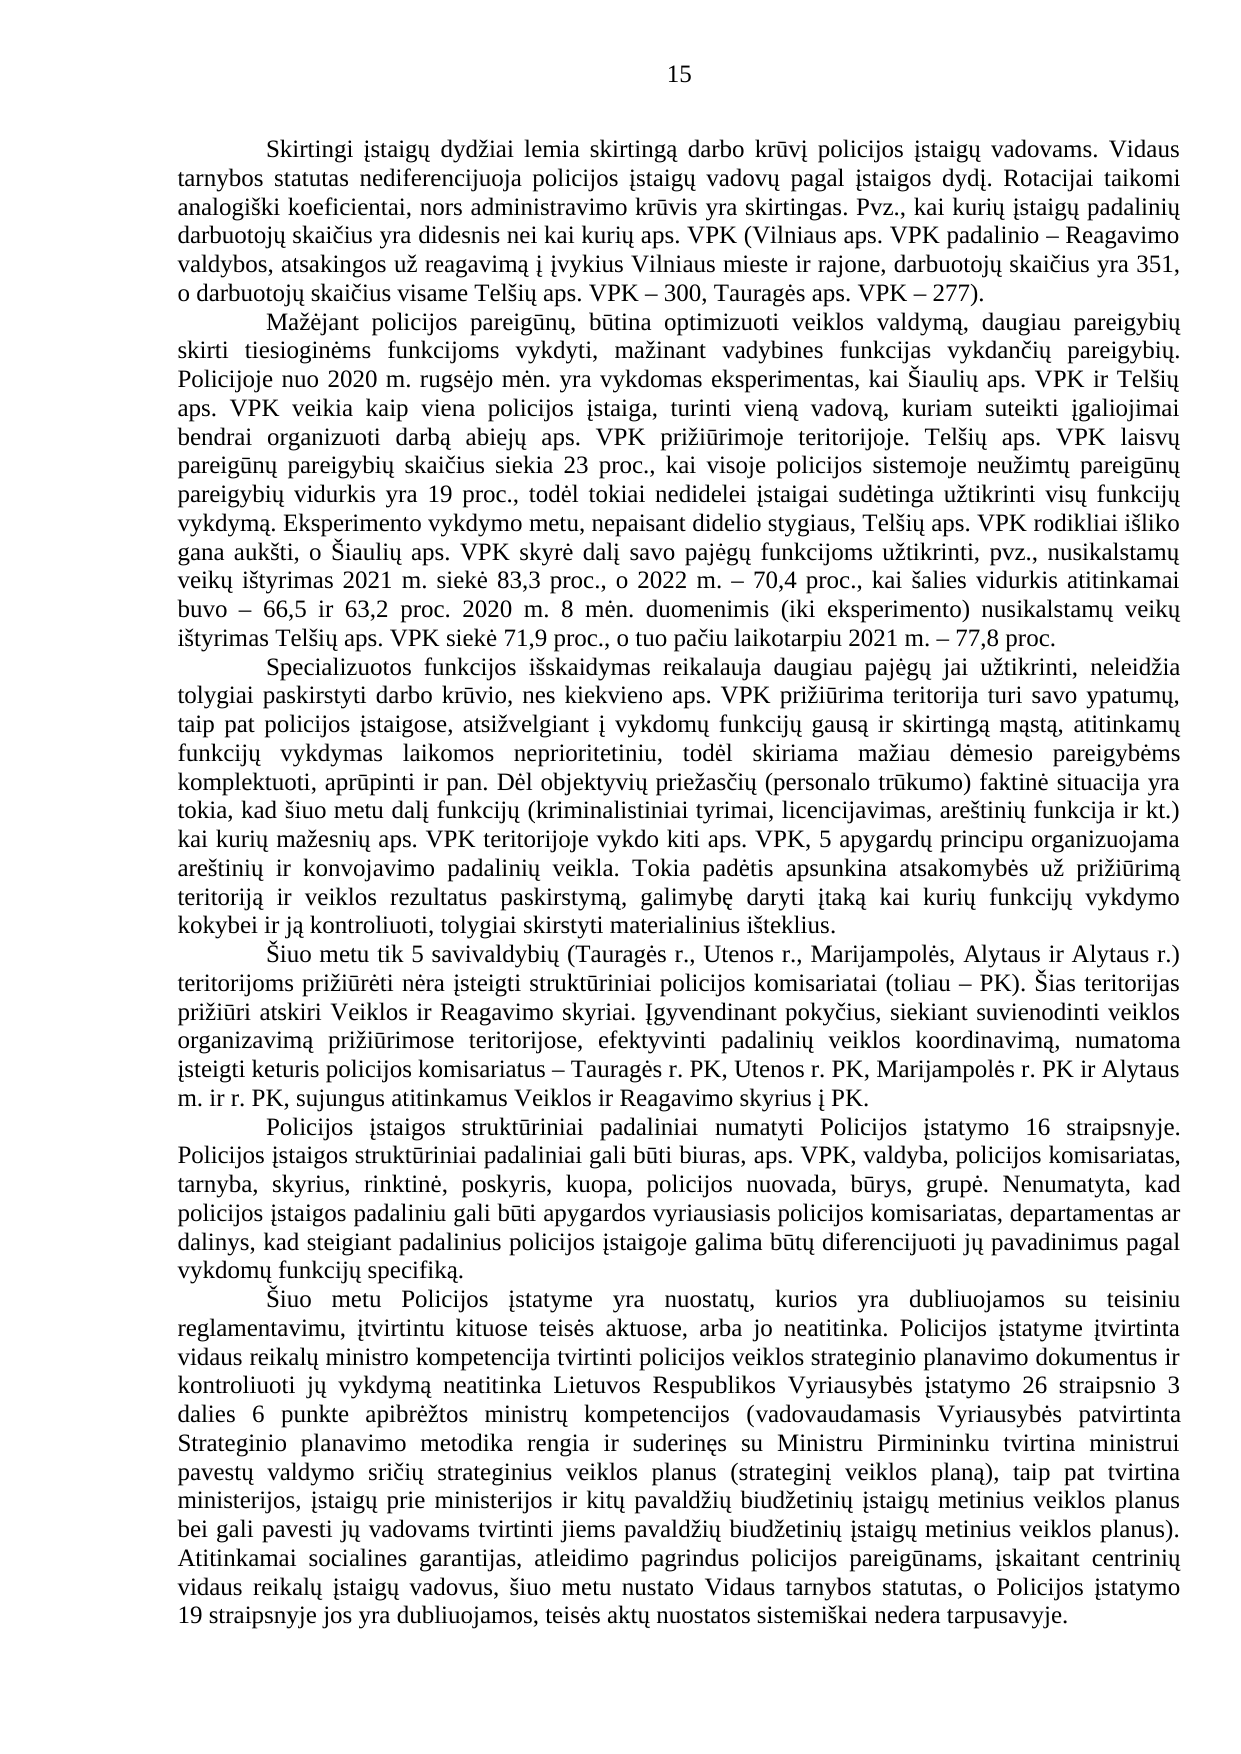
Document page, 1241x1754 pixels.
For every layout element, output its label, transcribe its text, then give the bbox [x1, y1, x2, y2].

text Šiuo metu tik 5 savivaldybių (Tauragės r., Utenos r., Marijampolės, Alytaus ir Alytaus r.) teritorijoms prižiūrėti nėra įsteigti struktūriniai policijos komisariatai (toliau – PK). Šias teritorijas prižiūri atskiri Veiklos ir Reagavimo skyriai. Įgyvendinant pokyčius, siekiant suvienodinti veiklos organizavimą prižiūrimose teritorijose, efektyvinti padalinių veiklos koordinavimą, numatoma įsteigti keturis policijos komisariatus – Tauragės r. PK, Utenos r. PK, Marijampolės r. PK ir Alytaus m. ir r. PK, sujungus atitinkamus Veiklos ir Reagavimo skyrius į PK. [177, 939, 1181, 1112]
text Skirtingi įstaigų dydžiai lemia skirtingą darbo krūvį policijos įstaigų vadovams. Vidaus tarnybos statutas nediferencijuoja policijos įstaigų vadovų pagal įstaigos dydį. Rotacijai taikomi analogiški koeficientai, nors administravimo krūvis yra skirtingas. Pvz., kai kurių įstaigų padalinių darbuotojų skaičius yra didesnis nei kai kurių aps. VPK (Vilniaus aps. VPK padalinio – Reagavimo valdybos, atsakingos už reagavimą į įvykius Vilniaus mieste ir rajone, darbuotojų skaičius yra 351, o darbuotojų skaičius visame Telšių aps. VPK – 300, Tauragės aps. VPK – 277). [177, 134, 1181, 307]
text Policijos įstaigos struktūriniai padaliniai numatyti Policijos įstatymo 16 straipsnyje. Policijos įstaigos struktūriniai padaliniai gali būti biuras, aps. VPK, valdyba, policijos komisariatas, tarnyba, skyrius, rinktinė, poskyris, kuopa, policijos nuovada, būrys, grupė. Nenumatyta, kad policijos įstaigos padaliniu gali būti apygardos vyriausiasis policijos komisariatas, departamentas ar dalinys, kad steigiant padalinius policijos įstaigoje galima būtų diferencijuoti jų pavadinimus pagal vykdomų funkcijų specifiką. [177, 1112, 1181, 1284]
text Specializuotos funkcijos išskaidymas reikalauja daugiau pajėgų jai užtikrinti, neleidžia tolygiai paskirstyti darbo krūvio, nes kiekvieno aps. VPK prižiūrima teritorija turi savo ypatumų, taip pat policijos įstaigose, atsižvelgiant į vykdomų funkcijų gausą ir skirtingą mąstą, atitinkamų funkcijų vykdymas laikomos neprioritetiniu, todėl skiriama mažiau dėmesio pareigybėms komplektuoti, aprūpinti ir pan. Dėl objektyvių priežasčių (personalo trūkumo) faktinė situacija yra tokia, kad šiuo metu dalį funkcijų (kriminalistiniai tyrimai, licencijavimas, areštinių funkcija ir kt.) kai kurių mažesnių aps. VPK teritorijoje vykdo kiti aps. VPK, 5 apygardų principu organizuojama areštinių ir konvojavimo padalinių veikla. Tokia padėtis apsunkina atsakomybės už prižiūrimą teritoriją ir veiklos rezultatus paskirstymą, galimybę daryti įtaką kai kurių funkcijų vykdymo kokybei ir ją kontroliuoti, tolygiai skirstyti materialinius išteklius. [177, 652, 1181, 939]
text Mažėjant policijos pareigūnų, būtina optimizuoti veiklos valdymą, daugiau pareigybių skirti tiesioginėms funkcijoms vykdyti, mažinant vadybines funkcijas vykdančių pareigybių. Policijoje nuo 2020 m. rugsėjo mėn. yra vykdomas eksperimentas, kai Šiaulių aps. VPK ir Telšių aps. VPK veikia kaip viena policijos įstaiga, turinti vieną vadovą, kuriam suteikti įgaliojimai bendrai organizuoti darbą abiejų aps. VPK prižiūrimoje teritorijoje. Telšių aps. VPK laisvų pareigūnų pareigybių skaičius siekia 23 proc., kai visoje policijos sistemoje neužimtų pareigūnų pareigybių vidurkis yra 19 proc., todėl tokiai nedidelei įstaigai sudėtinga užtikrinti visų funkcijų vykdymą. Eksperimento vykdymo metu, nepaisant didelio stygiaus, Telšių aps. VPK rodikliai išliko gana aukšti, o Šiaulių aps. VPK skyrė dalį savo pajėgų funkcijoms užtikrinti, pvz., nusikalstamų veikų ištyrimas 2021 m. siekė 83,3 proc., o 2022 m. – 70,4 proc., kai šalies vidurkis atitinkamai buvo – 66,5 ir 63,2 proc. 2020 m. 8 mėn. duomenimis (iki eksperimento) nusikalstamų veikų ištyrimas Telšių aps. VPK siekė 71,9 proc., o tuo pačiu laikotarpiu 2021 m. – 77,8 proc. [177, 307, 1181, 652]
text Šiuo metu Policijos įstatyme yra nuostatų, kurios yra dubliuojamos su teisiniu reglamentavimu, įtvirtintu kituose teisės aktuose, arba jo neatitinka. Policijos įstatyme įtvirtinta vidaus reikalų ministro kompetencija tvirtinti policijos veiklos strateginio planavimo dokumentus ir kontroliuoti jų vykdymą neatitinka Lietuvos Respublikos Vyriausybės įstatymo 26 straipsnio 3 dalies 6 punkte apibrėžtos ministrų kompetencijos (vadovaudamasis Vyriausybės patvirtinta Strateginio planavimo metodika rengia ir suderinęs su Ministru Pirmininku tvirtina ministrui pavestų valdymo sričių strateginius veiklos planus (strateginį veiklos planą), taip pat tvirtina ministerijos, įstaigų prie ministerijos ir kitų pavaldžių biudžetinių įstaigų metinius veiklos planus bei gali pavesti jų vadovams tvirtinti jiems pavaldžių biudžetinių įstaigų metinius veiklos planus). Atitinkamai socialines garantijas, atleidimo pagrindus policijos pareigūnams, įskaitant centrinių vidaus reikalų įstaigų vadovus, šiuo metu nustato Vidaus tarnybos statutas, o Policijos įstatymo 19 straipsnyje jos yra dubliuojamos, teisės aktų nuostatos sistemiškai nedera tarpusavyje. [177, 1284, 1181, 1629]
